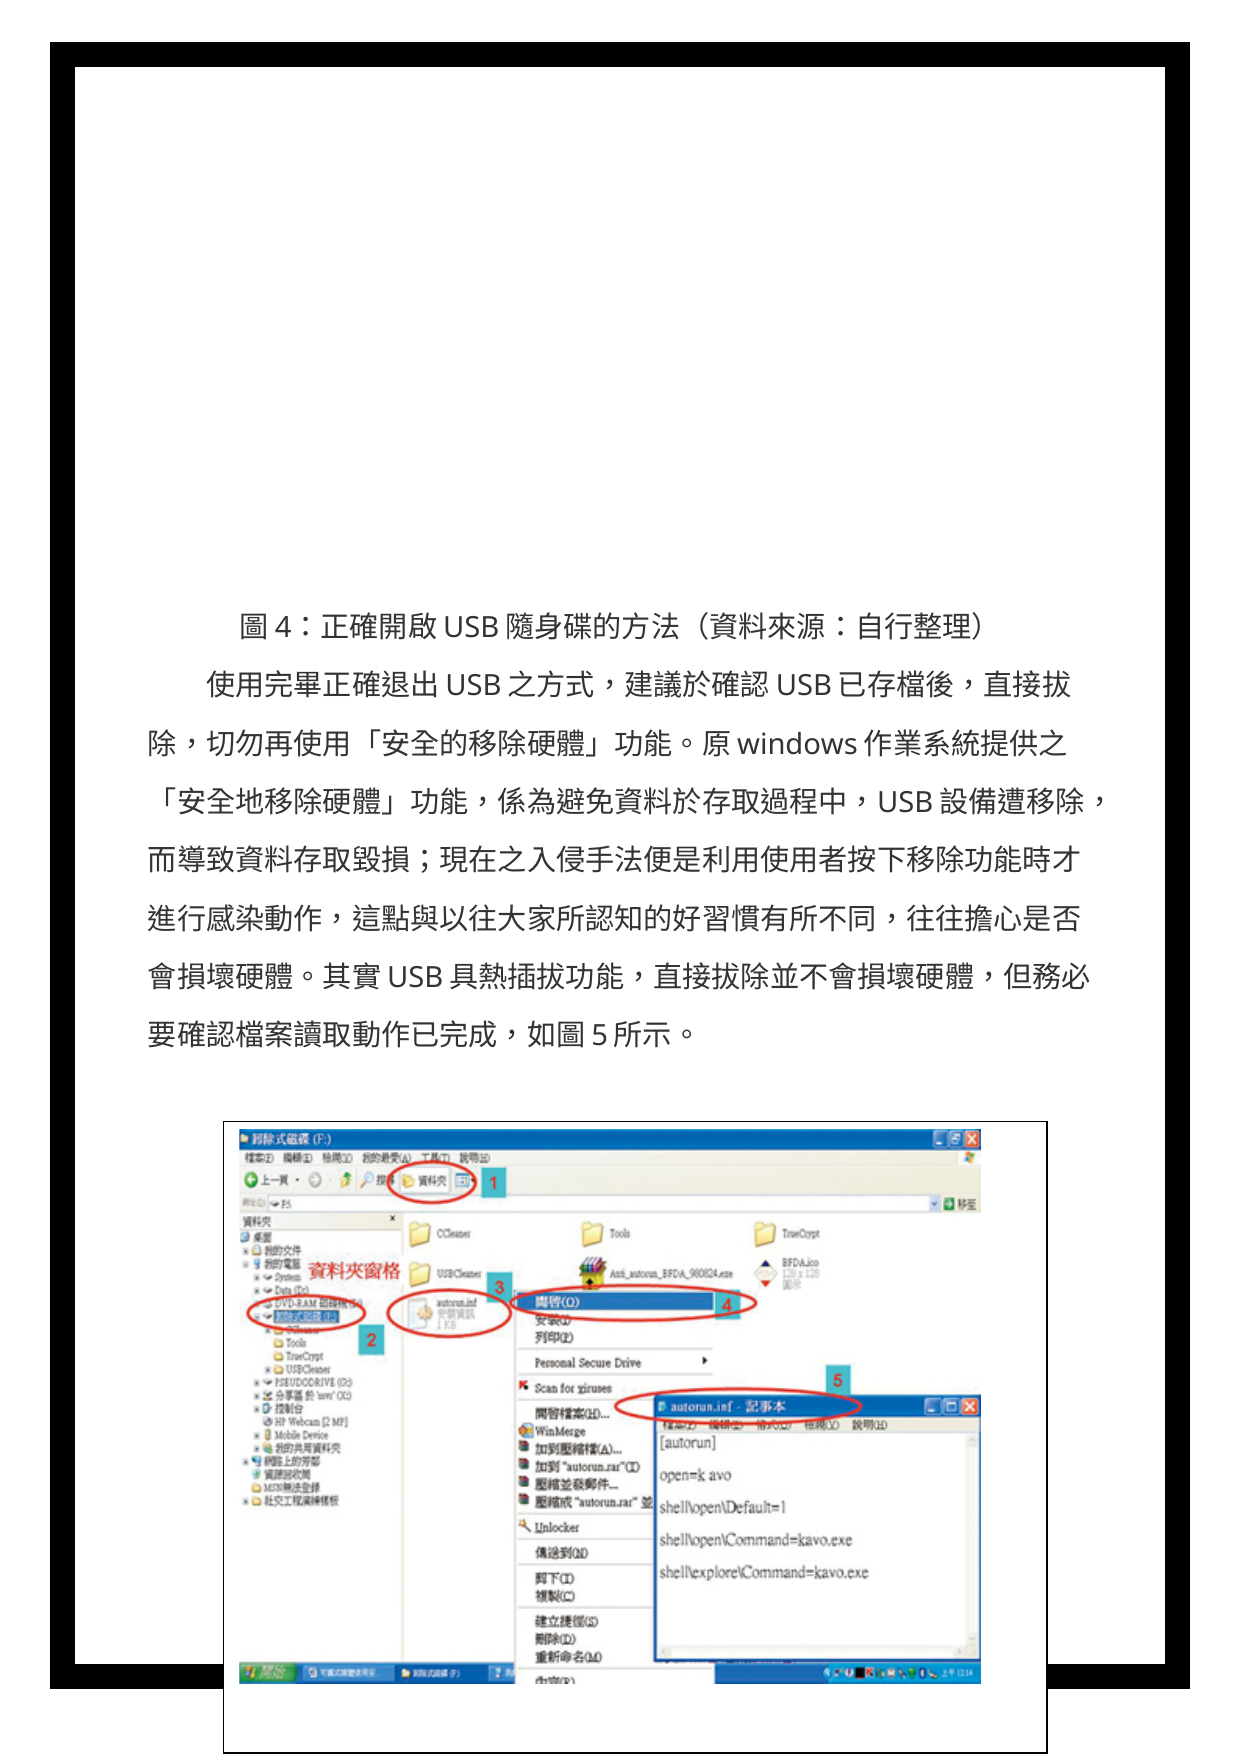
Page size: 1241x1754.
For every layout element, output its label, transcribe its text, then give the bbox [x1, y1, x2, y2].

text 圖4：正確開啟USB隨身碟的方法（資料來源：自行整理） [148, 591, 1092, 649]
text 使用完畢正確退出USB之方式，建議於確認USB已存檔後，直接拔除，切勿再使用「安全的移除硬體」功能。原windows作業系統提供之「安全地移除硬體」功能，係為避免資料於存取過程中，USB設備遭移除，而導致資料存取毀損；現在之入侵手法便是利用使用者按下移除功能時才進行感染動作，這點與以往大家所認知的好習慣有所不同，往往擔心是否會損壞硬體。其實USB具熱插拔功能，直接拔除並不會損壞硬體，但務必要確認檔案讀取動作已完成，如圖5所示。 [148, 649, 1092, 1057]
